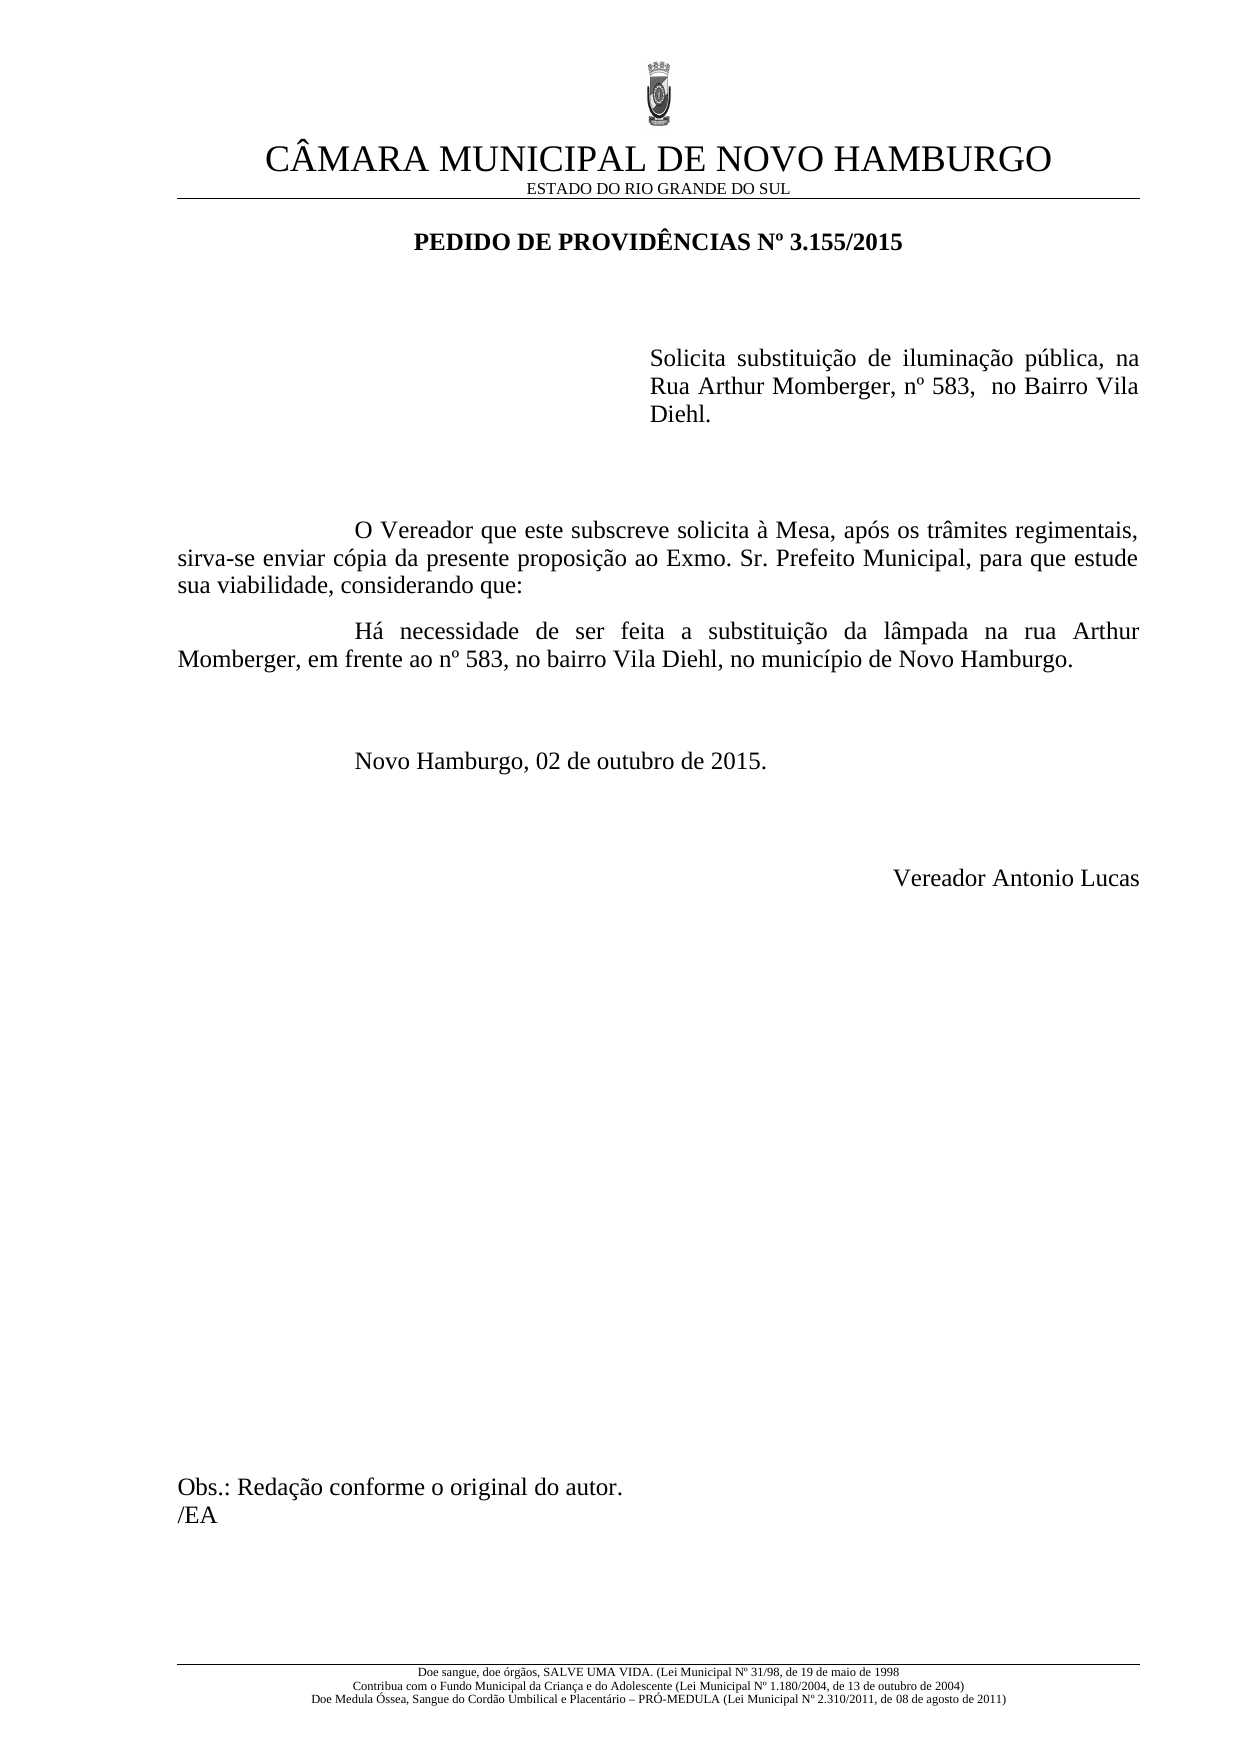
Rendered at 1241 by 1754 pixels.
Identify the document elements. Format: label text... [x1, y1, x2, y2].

text PEDIDO DE PROVIDÊNCIAS Nº 3.155/2015 [177, 228, 1140, 256]
text O Vereador que este subscreve solicita à Mesa, após os trâmites regimentais, sirva-se enviar cópia da presente proposição ao Exmo. Sr. Prefeito Municipal, para que estude sua viabilidade, considerando que: [177, 516, 1140, 599]
text /EA [177, 1501, 1140, 1529]
text Novo Hamburgo, 02 de outubro de 2015. [177, 747, 1140, 775]
text Obs.: Redação conforme o original do autor. [177, 1473, 1140, 1501]
text Há necessidade de ser feita a substituição da lâmpada na rua Arthur Momberger, em frente ao nº 583, no bairro Vila Diehl, no município de Novo Hamburgo. [177, 617, 1140, 672]
text Solicita substituição de iluminação pública, na Rua Arthur Momberger, nº 583, no Bairro Vila Diehl. [649, 344, 1140, 428]
text Vereador Antonio Lucas [177, 864, 1140, 891]
